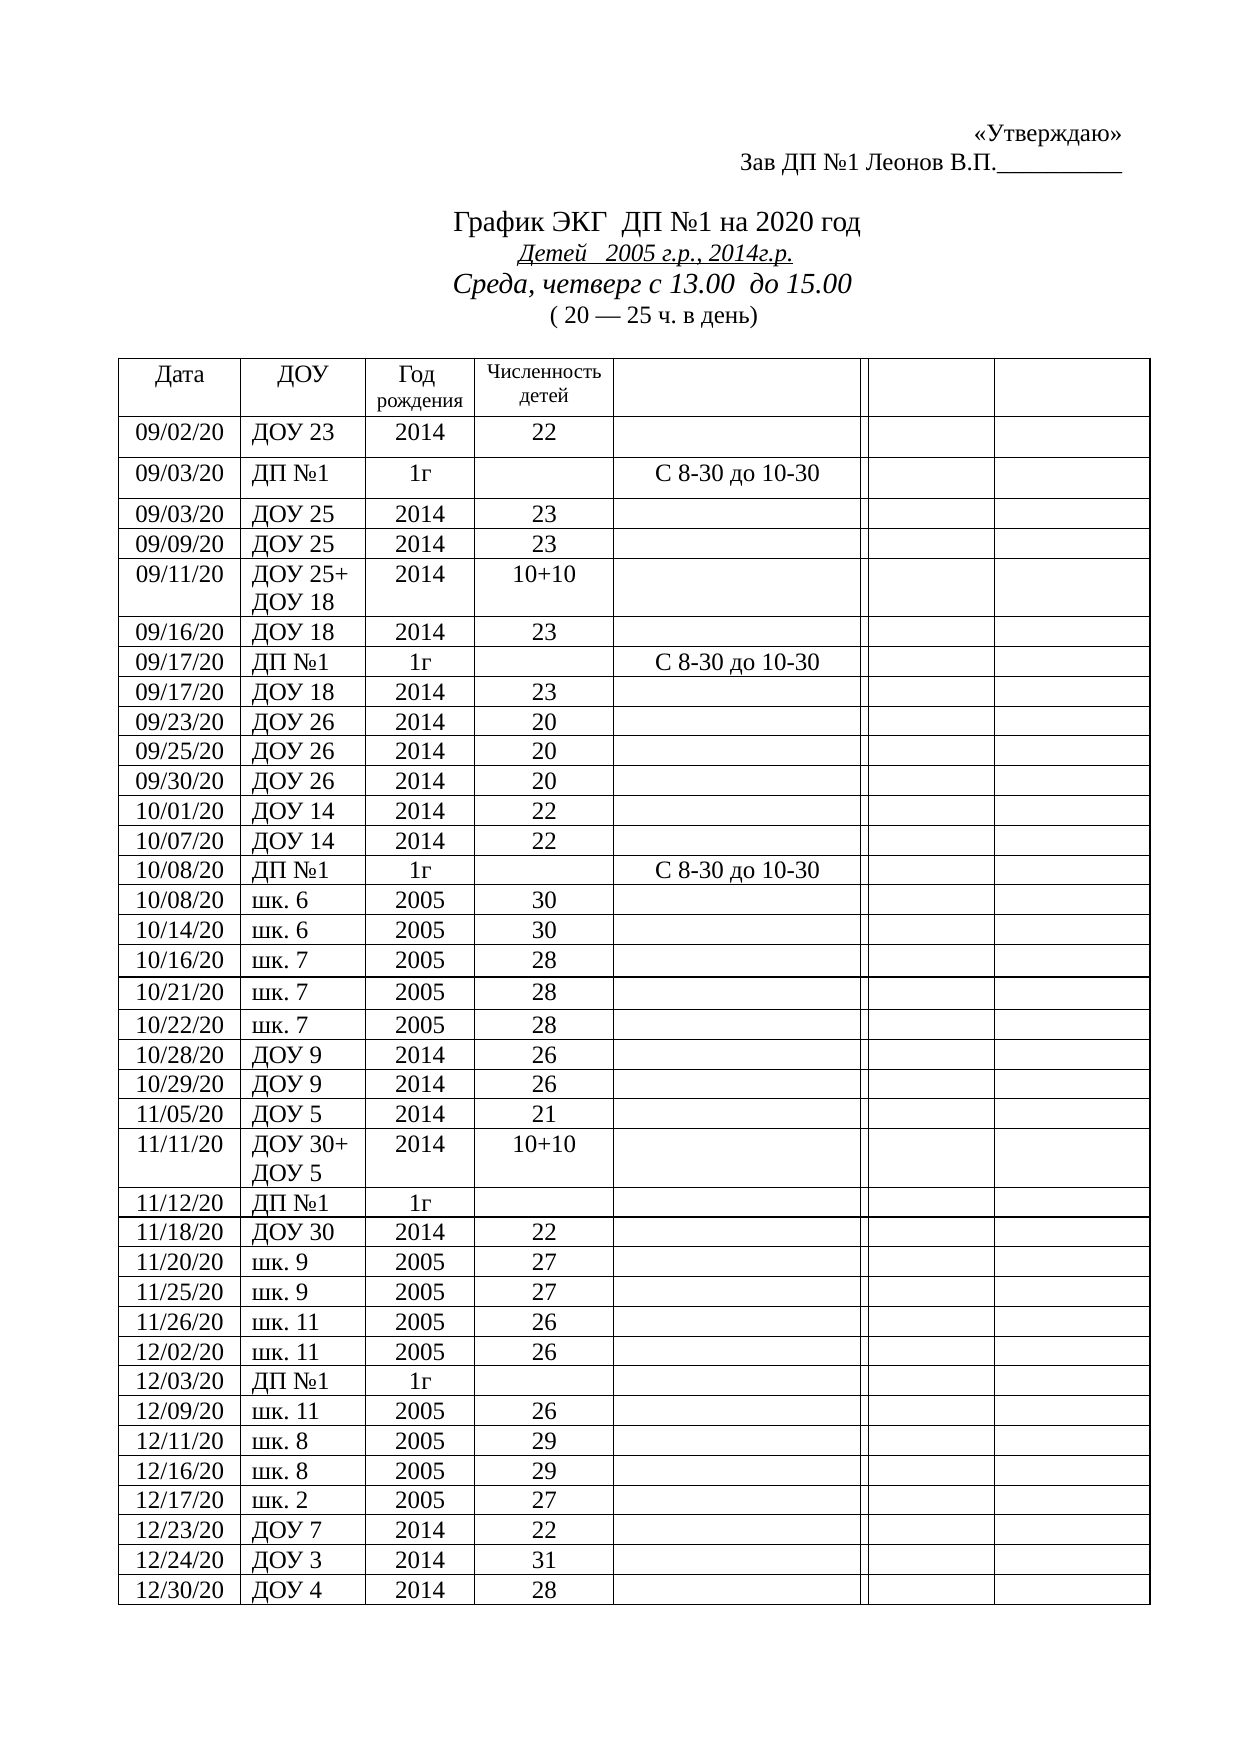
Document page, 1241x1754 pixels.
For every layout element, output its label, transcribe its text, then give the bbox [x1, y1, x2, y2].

table_cell [869, 1099, 994, 1128]
table_cell [614, 529, 860, 558]
table_cell 22 [475, 1218, 613, 1246]
table_cell [995, 1218, 1149, 1246]
table_cell [614, 417, 860, 457]
table_cell 28 [475, 1575, 613, 1604]
table_cell [614, 707, 860, 735]
table_cell [995, 1426, 1149, 1455]
table_cell 2014 [366, 1515, 474, 1544]
table_cell [614, 796, 860, 825]
table_cell [861, 677, 868, 706]
table_cell 16.09.20 [119, 617, 240, 646]
table_cell [869, 617, 994, 646]
table_cell [869, 915, 994, 944]
table_cell 1г [366, 458, 474, 498]
table_cell [869, 856, 994, 884]
table_cell 2014 [366, 1099, 474, 1128]
table_cell 23.09.20 [119, 707, 240, 735]
table_cell [995, 529, 1149, 558]
table_cell 16.12.20 [119, 1456, 240, 1484]
table_cell 2014 [366, 1129, 474, 1187]
table_cell [861, 1575, 868, 1604]
table_cell [995, 826, 1149, 854]
text Зав ДП №1 Леонов В.П.__________ [118, 147, 1122, 176]
table_cell ДОУ 14 [241, 826, 365, 854]
table_cell 22 [475, 796, 613, 825]
table_cell [869, 707, 994, 735]
table_cell 2014 [366, 1070, 474, 1098]
table_cell [869, 796, 994, 825]
table_cell [995, 885, 1149, 914]
table_cell 2005 [366, 1456, 474, 1484]
table_cell [861, 707, 868, 735]
table_cell 02.09.20 [119, 417, 240, 457]
table_cell [995, 1307, 1149, 1336]
table_cell [861, 1129, 868, 1187]
table_cell 26 [475, 1307, 613, 1336]
table_cell ДП №1 [241, 856, 365, 884]
table_cell [995, 1040, 1149, 1068]
table_cell [869, 1070, 994, 1098]
table_cell 29.10.20 [119, 1070, 240, 1098]
table_cell [869, 647, 994, 676]
table_cell шк. 6 [241, 915, 365, 944]
table_cell 2005 [366, 1307, 474, 1336]
table_cell [861, 1426, 868, 1455]
table_cell [995, 707, 1149, 735]
table_cell 20 [475, 707, 613, 735]
table_cell [869, 1575, 994, 1604]
table_cell 23.12.20 [119, 1515, 240, 1544]
table_cell [614, 1010, 860, 1039]
table_cell 20 [475, 766, 613, 795]
table_cell 29 [475, 1456, 613, 1484]
table_cell [475, 1188, 613, 1216]
text ( 20 — 25 ч. в день) [118, 300, 1122, 329]
table_cell [869, 559, 994, 616]
table_cell [861, 1099, 868, 1128]
table_cell [861, 1277, 868, 1306]
table_cell [861, 1070, 868, 1098]
table_cell 28 [475, 978, 613, 1009]
table_cell [614, 1307, 860, 1336]
table_cell [995, 1247, 1149, 1276]
table_cell 08.10.20 [119, 856, 240, 884]
table_cell 2005 [366, 978, 474, 1009]
table_cell [995, 559, 1149, 616]
table_cell [995, 417, 1149, 457]
table_cell [995, 1129, 1149, 1187]
table_cell [861, 647, 868, 676]
table_cell 27 [475, 1247, 613, 1276]
table_cell ДОУ 9 [241, 1040, 365, 1068]
table_cell [869, 736, 994, 765]
table_cell [861, 1515, 868, 1544]
table_cell [869, 1129, 994, 1187]
table_cell 22 [475, 1515, 613, 1544]
table_cell [861, 1188, 868, 1216]
table_cell С 8-30 до 10-30 [614, 647, 860, 676]
table_cell 2005 [366, 1486, 474, 1514]
table_cell [614, 945, 860, 976]
table_cell ДОУ 4 [241, 1575, 365, 1604]
table_cell [861, 617, 868, 646]
table_cell ДП №1 [241, 647, 365, 676]
table_cell [995, 1396, 1149, 1425]
table_cell 10+10 [475, 1129, 613, 1187]
table_cell ДОУ 25+ ДОУ 18 [241, 559, 365, 616]
table_cell [614, 1040, 860, 1068]
table_cell 03.09.20 [119, 499, 240, 528]
table_cell 09.09.20 [119, 529, 240, 558]
table_cell [614, 885, 860, 914]
table_cell [869, 529, 994, 558]
table_cell 26 [475, 1040, 613, 1068]
table_cell ДОУ 26 [241, 736, 365, 765]
table_cell 2005 [366, 885, 474, 914]
table_cell 03.09.20 [119, 458, 240, 498]
table_header [869, 359, 994, 416]
table_cell 30 [475, 885, 613, 914]
table_cell 25.09.20 [119, 736, 240, 765]
text Детей 2005 г.р., 2014г.р. [118, 238, 1122, 267]
table_cell [995, 677, 1149, 706]
table_cell [869, 1188, 994, 1216]
table_header Год рождения [366, 359, 474, 416]
table_cell шк. 11 [241, 1396, 365, 1425]
table_cell ДОУ 26 [241, 766, 365, 795]
table_cell ДОУ 9 [241, 1070, 365, 1098]
table_cell 28 [475, 1010, 613, 1039]
table_cell [869, 1218, 994, 1246]
table_cell [614, 1188, 860, 1216]
table_cell ДОУ 18 [241, 617, 365, 646]
table_cell [861, 1337, 868, 1365]
table_cell 18.11.20 [119, 1218, 240, 1246]
table_cell [861, 736, 868, 765]
table_cell [995, 1515, 1149, 1544]
table_cell [869, 1486, 994, 1514]
table_cell 11.09.20 [119, 559, 240, 616]
table_cell [869, 1277, 994, 1306]
table_cell 24.12.20 [119, 1545, 240, 1574]
text График ЭКГ ДП №1 на 2020 год [118, 204, 1122, 238]
table_cell ДОУ 23 [241, 417, 365, 457]
table_cell 26 [475, 1396, 613, 1425]
table_cell ДОУ 18 [241, 677, 365, 706]
table_cell 2005 [366, 1277, 474, 1306]
table_cell 30 [475, 915, 613, 944]
table_cell [861, 1010, 868, 1039]
table_cell [995, 766, 1149, 795]
table_cell 05.11.20 [119, 1099, 240, 1128]
table_header [861, 359, 868, 416]
table_cell [861, 499, 868, 528]
table_cell [995, 647, 1149, 676]
table_cell [614, 1129, 860, 1187]
table_cell [861, 1486, 868, 1514]
table_cell 2014 [366, 796, 474, 825]
table_cell 29 [475, 1426, 613, 1455]
table_cell 2005 [366, 1396, 474, 1425]
table_cell 2005 [366, 1337, 474, 1365]
table_cell 1г [366, 647, 474, 676]
table_cell [861, 1456, 868, 1484]
table_cell 17.12.20 [119, 1486, 240, 1514]
table_cell [995, 1277, 1149, 1306]
table_cell шк. 8 [241, 1456, 365, 1484]
table_cell ДП №1 [241, 458, 365, 498]
table_cell [869, 1307, 994, 1336]
table_cell шк. 11 [241, 1307, 365, 1336]
table_cell 16.10.20 [119, 945, 240, 976]
table_cell 2005 [366, 1010, 474, 1039]
table_cell 08.10.20 [119, 885, 240, 914]
table_cell [614, 1486, 860, 1514]
table_cell [995, 1337, 1149, 1365]
table_cell ДОУ 30+ ДОУ 5 [241, 1129, 365, 1187]
table_cell 2014 [366, 677, 474, 706]
table_cell 2014 [366, 736, 474, 765]
table_cell [614, 915, 860, 944]
table_cell [614, 736, 860, 765]
table_cell [995, 499, 1149, 528]
table_cell [995, 856, 1149, 884]
table_cell 28.10.20 [119, 1040, 240, 1068]
table_cell [614, 1070, 860, 1098]
table_cell [869, 826, 994, 854]
table_cell 2014 [366, 499, 474, 528]
table_cell [614, 499, 860, 528]
table_cell [869, 1366, 994, 1395]
table_cell [995, 1366, 1149, 1395]
table_cell [995, 1010, 1149, 1039]
table_cell [869, 1396, 994, 1425]
table_cell [869, 978, 994, 1009]
table_cell [861, 796, 868, 825]
text «Утверждаю» [118, 118, 1122, 147]
table_cell ДОУ 30 [241, 1218, 365, 1246]
table_cell ДОУ 7 [241, 1515, 365, 1544]
table_cell [995, 458, 1149, 498]
table_cell 1г [366, 1188, 474, 1216]
table_cell 07.10.20 [119, 826, 240, 854]
table_cell [614, 1247, 860, 1276]
table_cell [475, 1366, 613, 1395]
table_cell [869, 885, 994, 914]
table_cell ДОУ 14 [241, 796, 365, 825]
table_cell 2014 [366, 1040, 474, 1068]
table_cell [861, 1307, 868, 1336]
table_cell [995, 978, 1149, 1009]
table_cell 2014 [366, 1575, 474, 1604]
table_cell [995, 1456, 1149, 1484]
table_cell 2014 [366, 417, 474, 457]
table_cell [861, 766, 868, 795]
table_cell С 8-30 до 10-30 [614, 856, 860, 884]
table_cell [614, 1575, 860, 1604]
table_cell ДОУ 3 [241, 1545, 365, 1574]
table_cell [995, 736, 1149, 765]
table_cell [861, 529, 868, 558]
table_cell шк. 9 [241, 1247, 365, 1276]
table_cell шк. 8 [241, 1426, 365, 1455]
table_header Численность детей [475, 359, 613, 416]
table_cell ДП №1 [241, 1188, 365, 1216]
table_cell 12.11.20 [119, 1188, 240, 1216]
table_cell [614, 1366, 860, 1395]
table_cell 26 [475, 1070, 613, 1098]
table_cell 23 [475, 529, 613, 558]
table_cell [614, 1277, 860, 1306]
table_cell ДП №1 [241, 1366, 365, 1395]
table_cell ДОУ 25 [241, 529, 365, 558]
table_cell [861, 1247, 868, 1276]
table_cell [995, 1545, 1149, 1574]
table_cell [614, 1515, 860, 1544]
table_cell шк. 7 [241, 945, 365, 976]
table_cell С 8-30 до 10-30 [614, 458, 860, 498]
table_cell 23 [475, 499, 613, 528]
table_cell [614, 617, 860, 646]
table_cell 28 [475, 945, 613, 976]
table_cell 2014 [366, 559, 474, 616]
table_cell 2005 [366, 1247, 474, 1276]
table_cell 11.12.20 [119, 1426, 240, 1455]
table_cell шк. 7 [241, 1010, 365, 1039]
table_cell ДОУ 25 [241, 499, 365, 528]
table_cell [869, 458, 994, 498]
table_cell 2014 [366, 826, 474, 854]
table_cell [614, 1099, 860, 1128]
table_cell 27 [475, 1277, 613, 1306]
table_cell 23 [475, 617, 613, 646]
table_cell 17.09.20 [119, 647, 240, 676]
table_cell 25.11.20 [119, 1277, 240, 1306]
table_cell 2005 [366, 1426, 474, 1455]
table_cell шк. 2 [241, 1486, 365, 1514]
table_cell 11.11.20 [119, 1129, 240, 1187]
table_cell 26.11.20 [119, 1307, 240, 1336]
table_cell 17.09.20 [119, 677, 240, 706]
table_header Дата [119, 359, 240, 416]
table_cell [995, 796, 1149, 825]
table_cell [869, 1545, 994, 1574]
table_cell [861, 1545, 868, 1574]
table_cell [614, 978, 860, 1009]
table_cell [861, 1040, 868, 1068]
table_cell 2014 [366, 529, 474, 558]
text Среда, четверг с 13.00 до 15.00 [118, 267, 1122, 300]
table_cell 1г [366, 856, 474, 884]
table_cell ДОУ 5 [241, 1099, 365, 1128]
table_cell [869, 417, 994, 457]
table_cell 26 [475, 1337, 613, 1365]
table_cell 30.09.20 [119, 766, 240, 795]
table_cell 09.12.20 [119, 1396, 240, 1425]
table_header ДОУ [241, 359, 365, 416]
table_cell 27 [475, 1486, 613, 1514]
table_cell [995, 915, 1149, 944]
table_cell [861, 856, 868, 884]
table_cell [614, 1396, 860, 1425]
table_cell [614, 677, 860, 706]
table_cell [869, 1040, 994, 1068]
table_cell [995, 1070, 1149, 1098]
table_cell 01.10.20 [119, 796, 240, 825]
table_cell [861, 1366, 868, 1395]
table_cell 2014 [366, 617, 474, 646]
table_cell 30.12.20 [119, 1575, 240, 1604]
table_cell [995, 1575, 1149, 1604]
table_cell [869, 1337, 994, 1365]
table_cell 21 [475, 1099, 613, 1128]
table_cell 1г [366, 1366, 474, 1395]
table_cell 20 [475, 736, 613, 765]
table_cell [614, 1456, 860, 1484]
table_cell 02.12.20 [119, 1337, 240, 1365]
table_cell [869, 1426, 994, 1455]
table_cell [861, 1396, 868, 1425]
table_cell [995, 1099, 1149, 1128]
table_cell [614, 766, 860, 795]
table_cell [869, 1456, 994, 1484]
table_cell [614, 1426, 860, 1455]
table_cell 22 [475, 826, 613, 854]
table_cell [995, 617, 1149, 646]
table_cell шк. 6 [241, 885, 365, 914]
table_cell [614, 1337, 860, 1365]
table_cell [861, 885, 868, 914]
table_cell [861, 458, 868, 498]
table_cell [861, 1218, 868, 1246]
table_cell [861, 978, 868, 1009]
table_cell [861, 945, 868, 976]
table_cell [475, 647, 613, 676]
table_cell [614, 826, 860, 854]
table_cell ДОУ 26 [241, 707, 365, 735]
table_cell [475, 458, 613, 498]
table_cell 23 [475, 677, 613, 706]
table_cell 2014 [366, 766, 474, 795]
table_cell [869, 677, 994, 706]
table_cell 2005 [366, 945, 474, 976]
table_cell шк. 11 [241, 1337, 365, 1365]
table_cell 31 [475, 1545, 613, 1574]
table_cell 10+10 [475, 559, 613, 616]
table_cell [995, 1188, 1149, 1216]
table_cell [614, 1218, 860, 1246]
table_cell [995, 1486, 1149, 1514]
table_cell шк. 9 [241, 1277, 365, 1306]
table_cell 2014 [366, 707, 474, 735]
table_header [614, 359, 860, 416]
table_cell [614, 1545, 860, 1574]
table_cell [869, 1515, 994, 1544]
table_cell шк. 7 [241, 978, 365, 1009]
table_cell [869, 1247, 994, 1276]
table_cell [861, 417, 868, 457]
table_cell 2005 [366, 915, 474, 944]
table_cell [614, 559, 860, 616]
table_cell 14.10.20 [119, 915, 240, 944]
table_cell [861, 915, 868, 944]
table_cell [861, 826, 868, 854]
table_cell [475, 856, 613, 884]
table_cell [995, 945, 1149, 976]
table_cell 21.10.20 [119, 978, 240, 1009]
table_cell 22.10.20 [119, 1010, 240, 1039]
table_cell 03.12.20 [119, 1366, 240, 1395]
table_cell 20.11.20 [119, 1247, 240, 1276]
table_cell [869, 499, 994, 528]
table_cell 2014 [366, 1218, 474, 1246]
table_cell [869, 766, 994, 795]
table_header [995, 359, 1149, 416]
table_cell [869, 945, 994, 976]
table_cell 22 [475, 417, 613, 457]
table_cell 2014 [366, 1545, 474, 1574]
table_cell [861, 559, 868, 616]
table_cell [869, 1010, 994, 1039]
